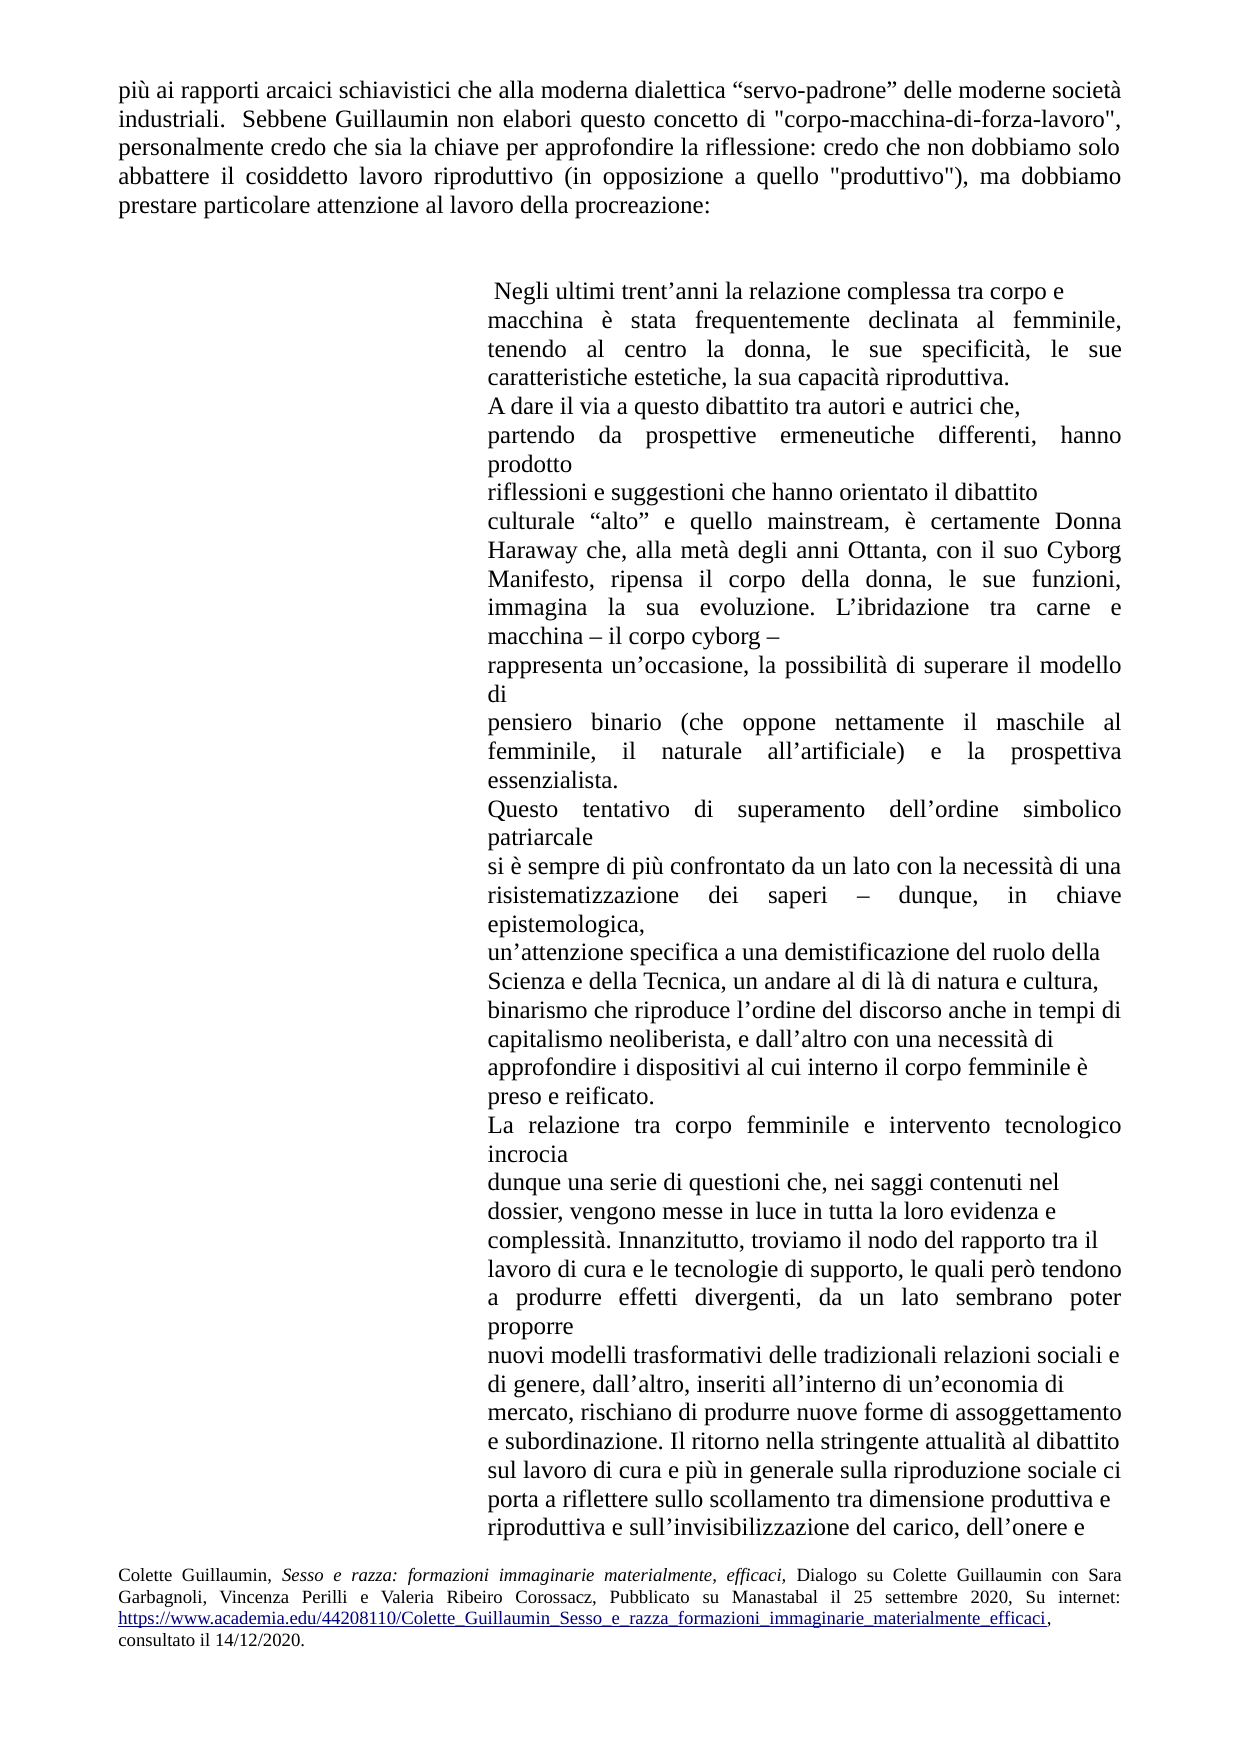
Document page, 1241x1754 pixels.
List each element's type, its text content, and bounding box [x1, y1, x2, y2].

text binarismo che riproduce l’ordine del discorso anche in tempi di [487, 995, 1122, 1024]
text La relazione tra corpo femminile e intervento tecnologico incrocia [487, 1110, 1122, 1167]
text culturale “alto” e quello mainstream, è certamente Donna Haraway che, alla metà degli anni Ottanta, con il suo Cyborg Manifesto, ripensa il corpo della donna, le sue funzioni, immagina la sua evoluzione. L’ibridazione tra carne e macchina – il corpo cyborg – [487, 506, 1122, 650]
text si è sempre di più confrontato da un lato con la necessità di una [487, 851, 1122, 880]
text mercato, rischiano di produrre nuove forme di assoggettamento e subordinazione. Il ritorno nella stringente attualità al dibattito [487, 1397, 1122, 1455]
text complessità. Innanzitutto, troviamo il nodo del rapporto tra il [487, 1225, 1122, 1254]
text partendo da prospettive ermeneutiche differenti, hanno prodotto [487, 420, 1122, 477]
text riproduttiva e sull’invisibilizzazione del carico, dell’onere e [487, 1512, 1122, 1541]
text risistematizzazione dei saperi – dunque, in chiave epistemologica, [487, 880, 1122, 937]
text pensiero binario (che oppone nettamente il maschile al femminile, il naturale all’artificiale) e la prospettiva essenzialista. [487, 707, 1122, 794]
text riflessioni e suggestioni che hanno orientato il dibattito [487, 477, 1122, 506]
text approfondire i dispositivi al cui interno il corpo femminile è [487, 1052, 1122, 1081]
text Scienza e della Tecnica, un andare al di là di natura e cultura, [487, 966, 1122, 995]
text di genere, dall’altro, inseriti all’interno di un’economia di [487, 1369, 1122, 1397]
text preso e reificato. [487, 1081, 1122, 1110]
text Negli ultimi trent’anni la relazione complessa tra corpo e [487, 276, 1122, 305]
text capitalismo neoliberista, e dall’altro con una necessità di [487, 1024, 1122, 1052]
text a produrre effetti divergenti, da un lato sembrano poter proporre [487, 1282, 1122, 1340]
text dossier, vengono messe in luce in tutta la loro evidenza e [487, 1196, 1122, 1225]
text dunque una serie di questioni che, nei saggi contenuti nel [487, 1167, 1122, 1196]
text più ai rapporti arcaici schiavistici che alla moderna dialettica “servo-padrone” delle moderne società industriali. Sebbene Guillaumin non elabori questo concetto di "corpo-macchina-di-forza-lavoro", personalmente credo che sia la chiave per approfondire la riflessione: credo che non dobbiamo solo abbattere il cosiddetto lavoro riproduttivo (in opposizione a quello "produttivo"), ma dobbiamo prestare particolare attenzione al lavoro della procreazione: [118, 75, 1122, 219]
text A dare il via a questo dibattito tra autori e autrici che, [487, 391, 1122, 420]
text nuovi modelli trasformativi delle tradizionali relazioni sociali e [487, 1340, 1122, 1369]
text sul lavoro di cura e più in generale sulla riproduzione sociale ci [487, 1455, 1122, 1484]
text rappresenta un’occasione, la possibilità di superare il modello di [487, 650, 1122, 707]
text un’attenzione specifica a una demistificazione del ruolo della [487, 937, 1122, 966]
text lavoro di cura e le tecnologie di supporto, le quali però tendono [487, 1254, 1122, 1282]
text Questo tentativo di superamento dell’ordine simbolico patriarcale [487, 794, 1122, 851]
text macchina è stata frequentemente declinata al femminile, tenendo al centro la donna, le sue specificità, le sue caratteristiche estetiche, la sua capacità riproduttiva. [487, 305, 1122, 391]
text porta a riflettere sullo scollamento tra dimensione produttiva e [487, 1484, 1122, 1512]
